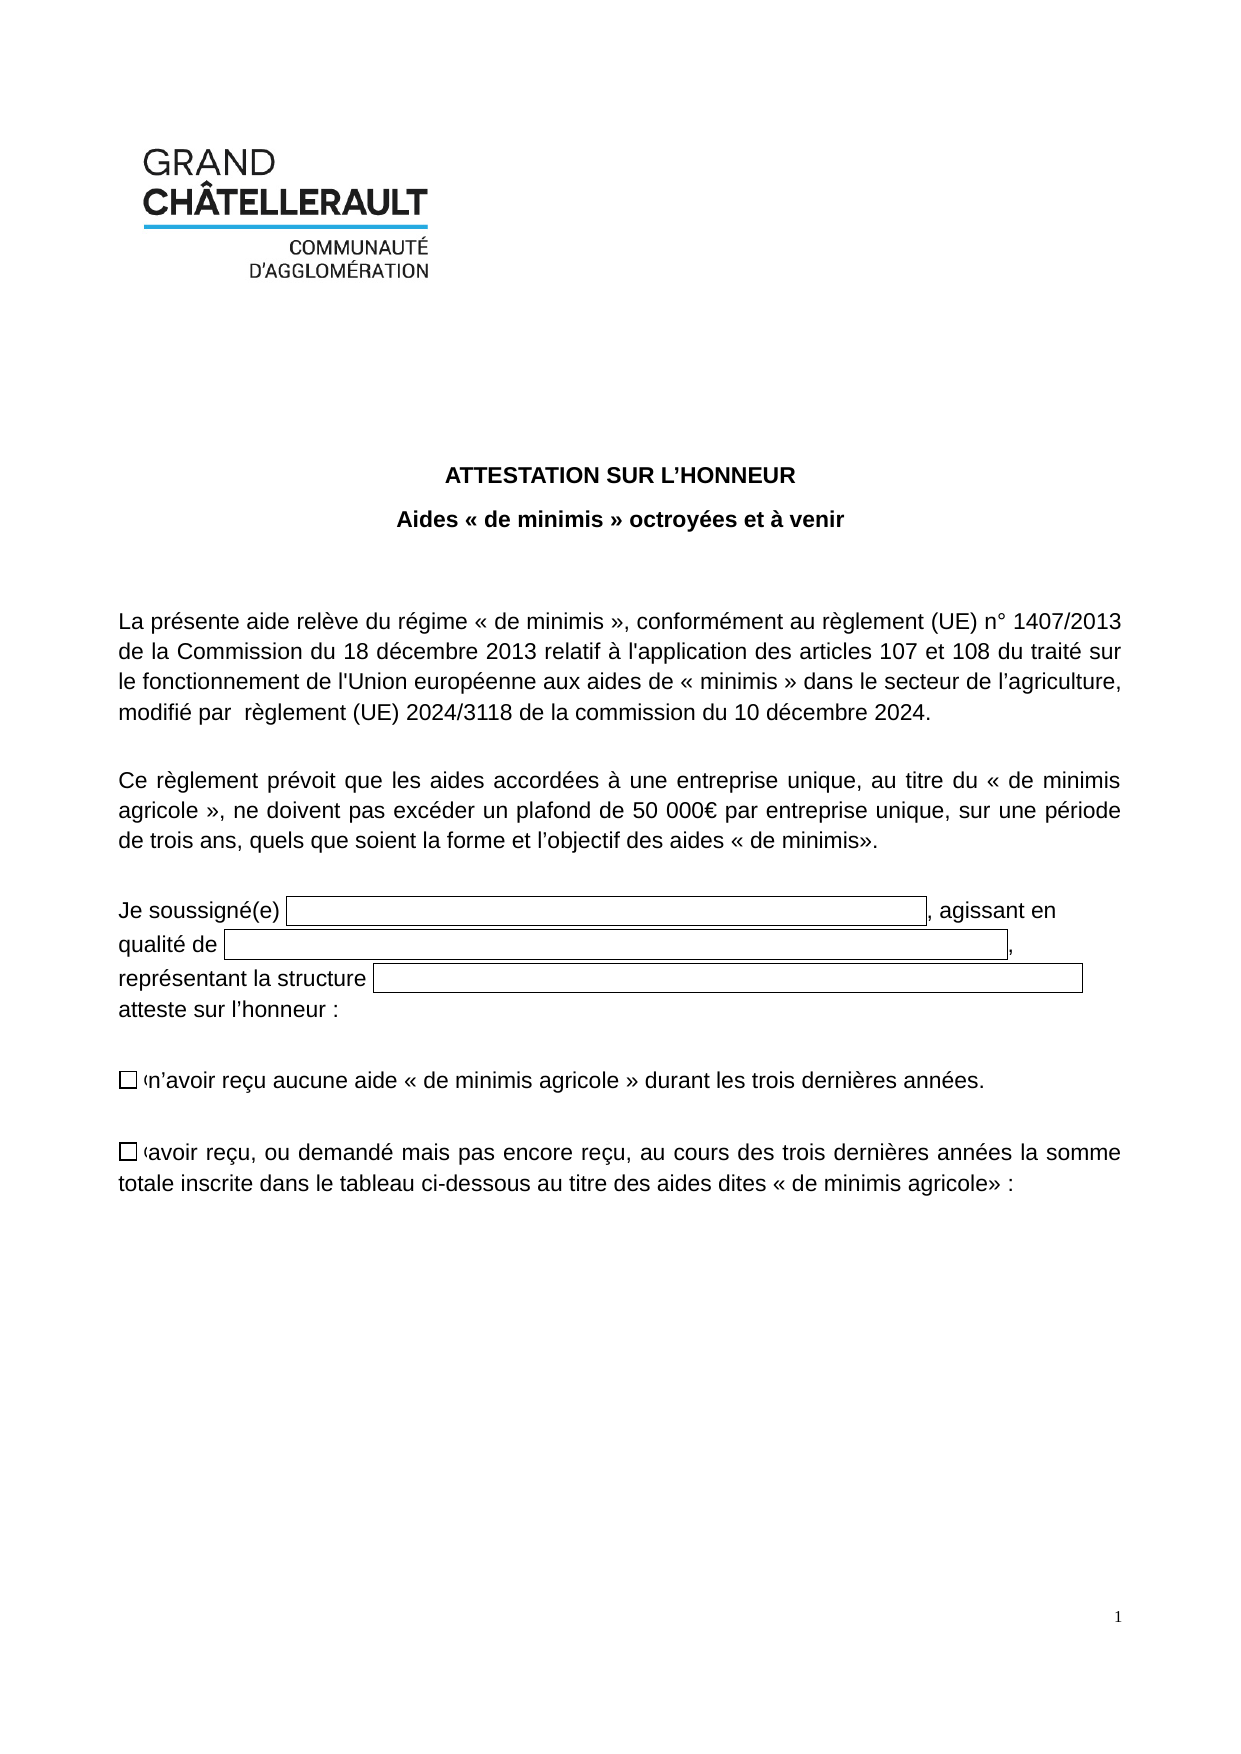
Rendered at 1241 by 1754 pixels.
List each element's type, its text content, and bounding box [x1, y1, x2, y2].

text n’avoir reçu aucune aide « de minimis agricole » durant les trois dernières années. [148, 1065, 1122, 1094]
text Ce règlement prévoit que les aides accordées à une entreprise unique, au titre du « de minimis agricole », ne doivent pas excéder un plafond de 50 000€ par entreprise unique, sur une période de trois ans, quels que soient la forme et l’objectif des aides « de minimis». [118, 767, 1122, 854]
text ATTESTATION SUR L’HONNEUR [118, 431, 1122, 488]
table_header [118, 118, 453, 351]
text La présente aide relève du régime « de minimis », conformément au règlement (UE) n° 1407/2013 de la Commission du 18 décembre 2013 relatif à l'application des articles 107 et 108 du traité sur le fonctionnement de l'Union européenne aux aides de « minimis » dans le secteur de l’agriculture, modifié par règlement (UE) 2024/3118 de la commission du 10 décembre 2024. [118, 608, 1122, 725]
table_header [788, 118, 1122, 351]
table_header [453, 118, 787, 351]
text Aides « de minimis » octroyées et à venir [118, 506, 1122, 533]
text avoir reçu, ou demandé mais pas encore reçu, au cours des trois dernières années la somme totale inscrite dans le tableau ci-dessous au titre des aides dites « de minimis agricole» : [118, 1137, 1122, 1197]
picture [123, 123, 447, 297]
text Je soussigné(e) , agissant en qualité de , représentant la structure atteste sur l’honneur : [118, 896, 1122, 1023]
